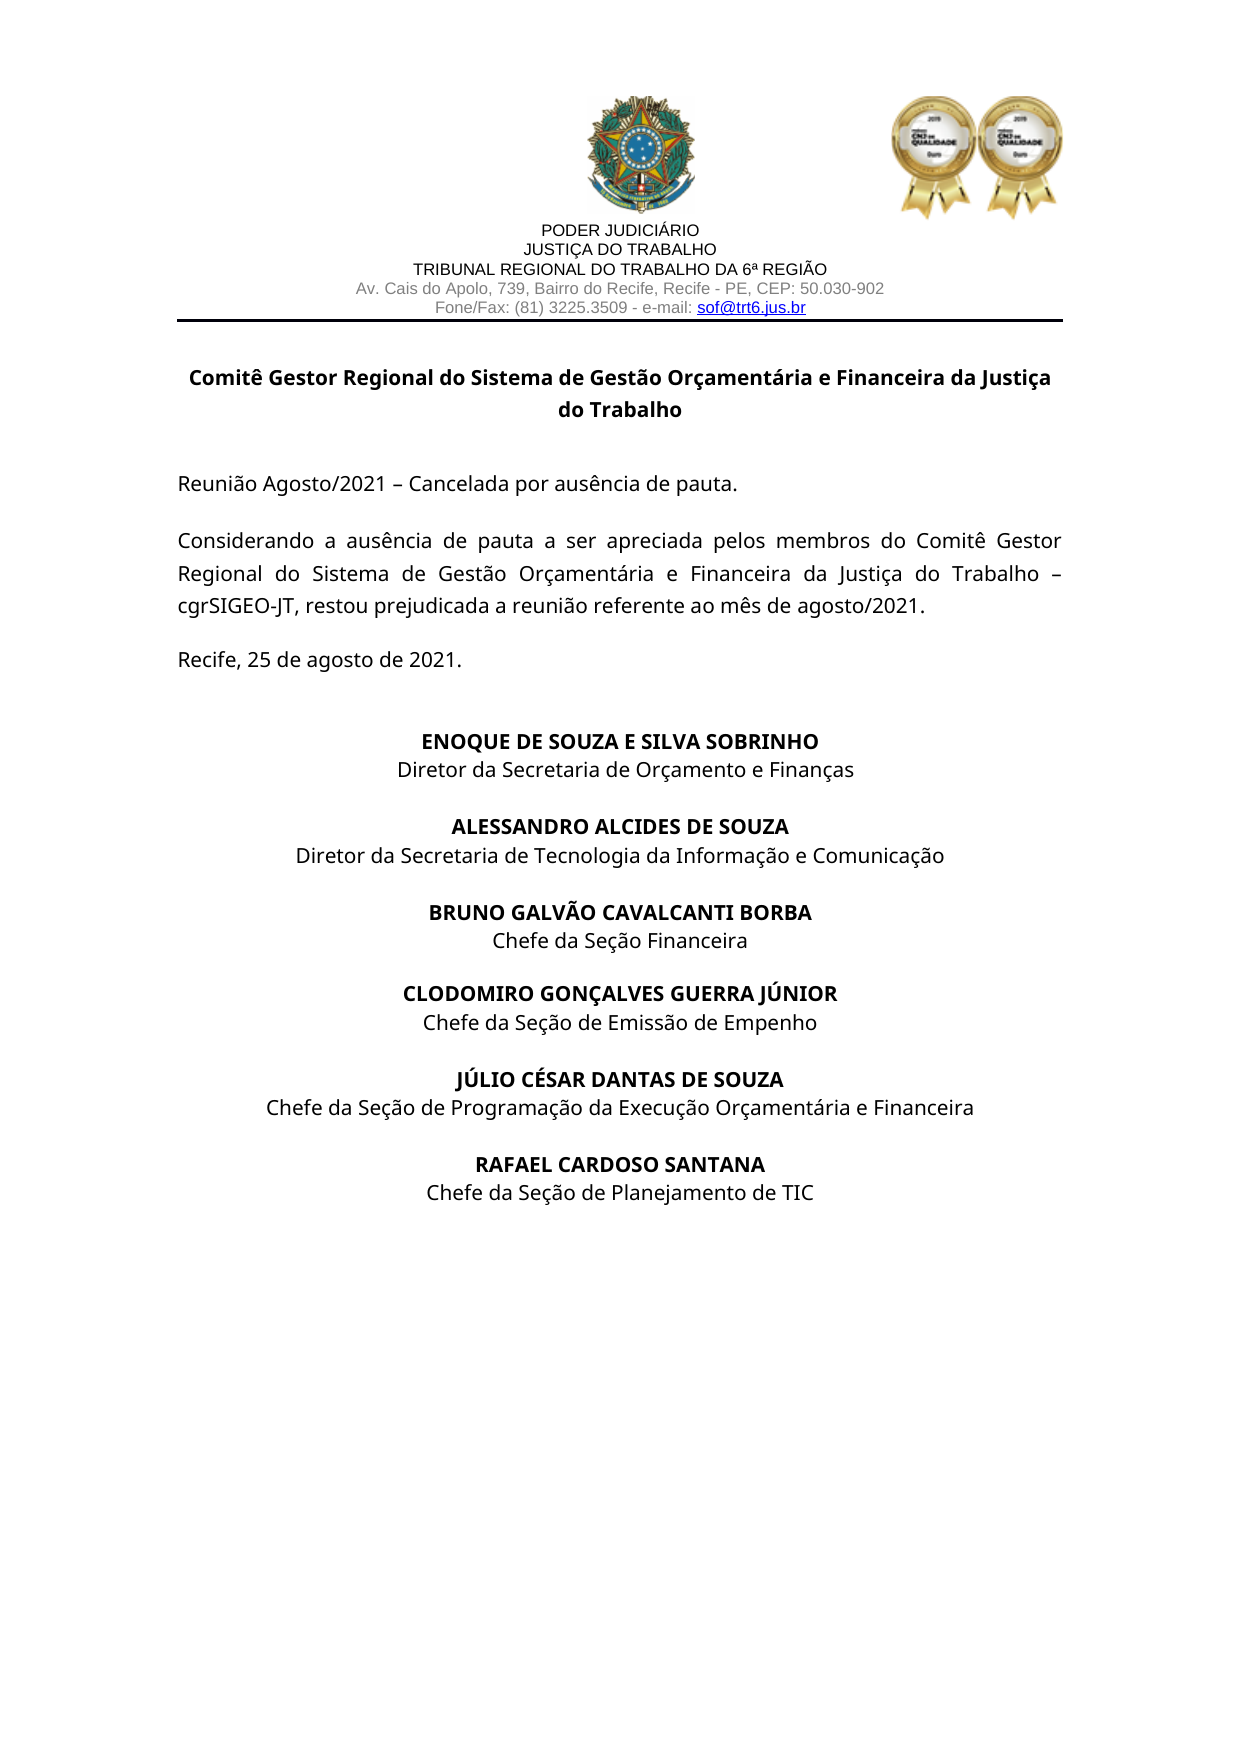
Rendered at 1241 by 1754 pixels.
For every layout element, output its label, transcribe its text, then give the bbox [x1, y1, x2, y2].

text Reunião Agosto/2021 – Cancelada por ausência de pauta. [177, 469, 1063, 498]
text Diretor da Secretaria de Orçamento e Finanças [177, 755, 1063, 784]
picture [587, 96, 695, 214]
text Chefe da Seção de Planejamento de TIC [177, 1178, 1063, 1207]
text CLODOMIRO GONÇALVES GUERRA JÚNIOR [177, 979, 1063, 1008]
text Chefe da Seção Financeira [177, 926, 1063, 954]
picture [891, 96, 1064, 221]
text Comitê Gestor Regional do Sistema de Gestão Orçamentária e Financeira da Justiça do Trabalho [177, 363, 1063, 424]
text ENOQUE DE SOUZA E SILVA SOBRINHO [177, 727, 1063, 755]
text ALESSANDRO ALCIDES DE SOUZA [177, 812, 1063, 841]
text Chefe da Seção de Programação da Execução Orçamentária e Financeira [177, 1093, 1063, 1122]
text Considerando a ausência de pauta a ser apreciada pelos membros do Comitê Gestor Regional do Sistema de Gestão Orçamentária e Financeira da Justiça do Trabalho – cgrSIGEO-JT, restou prejudicada a reunião referente ao mês de agosto/2021. [177, 526, 1063, 620]
text Recife, 25 de agosto de 2021. [177, 645, 1063, 673]
text Diretor da Secretaria de Tecnologia da Informação e Comunicação [177, 841, 1063, 869]
text RAFAEL CARDOSO SANTANA [177, 1150, 1063, 1178]
text JÚLIO CÉSAR DANTAS DE SOUZA [177, 1065, 1063, 1093]
text Chefe da Seção de Emissão de Empenho [177, 1008, 1063, 1036]
text BRUNO GALVÃO CAVALCANTI BORBA [177, 898, 1063, 926]
